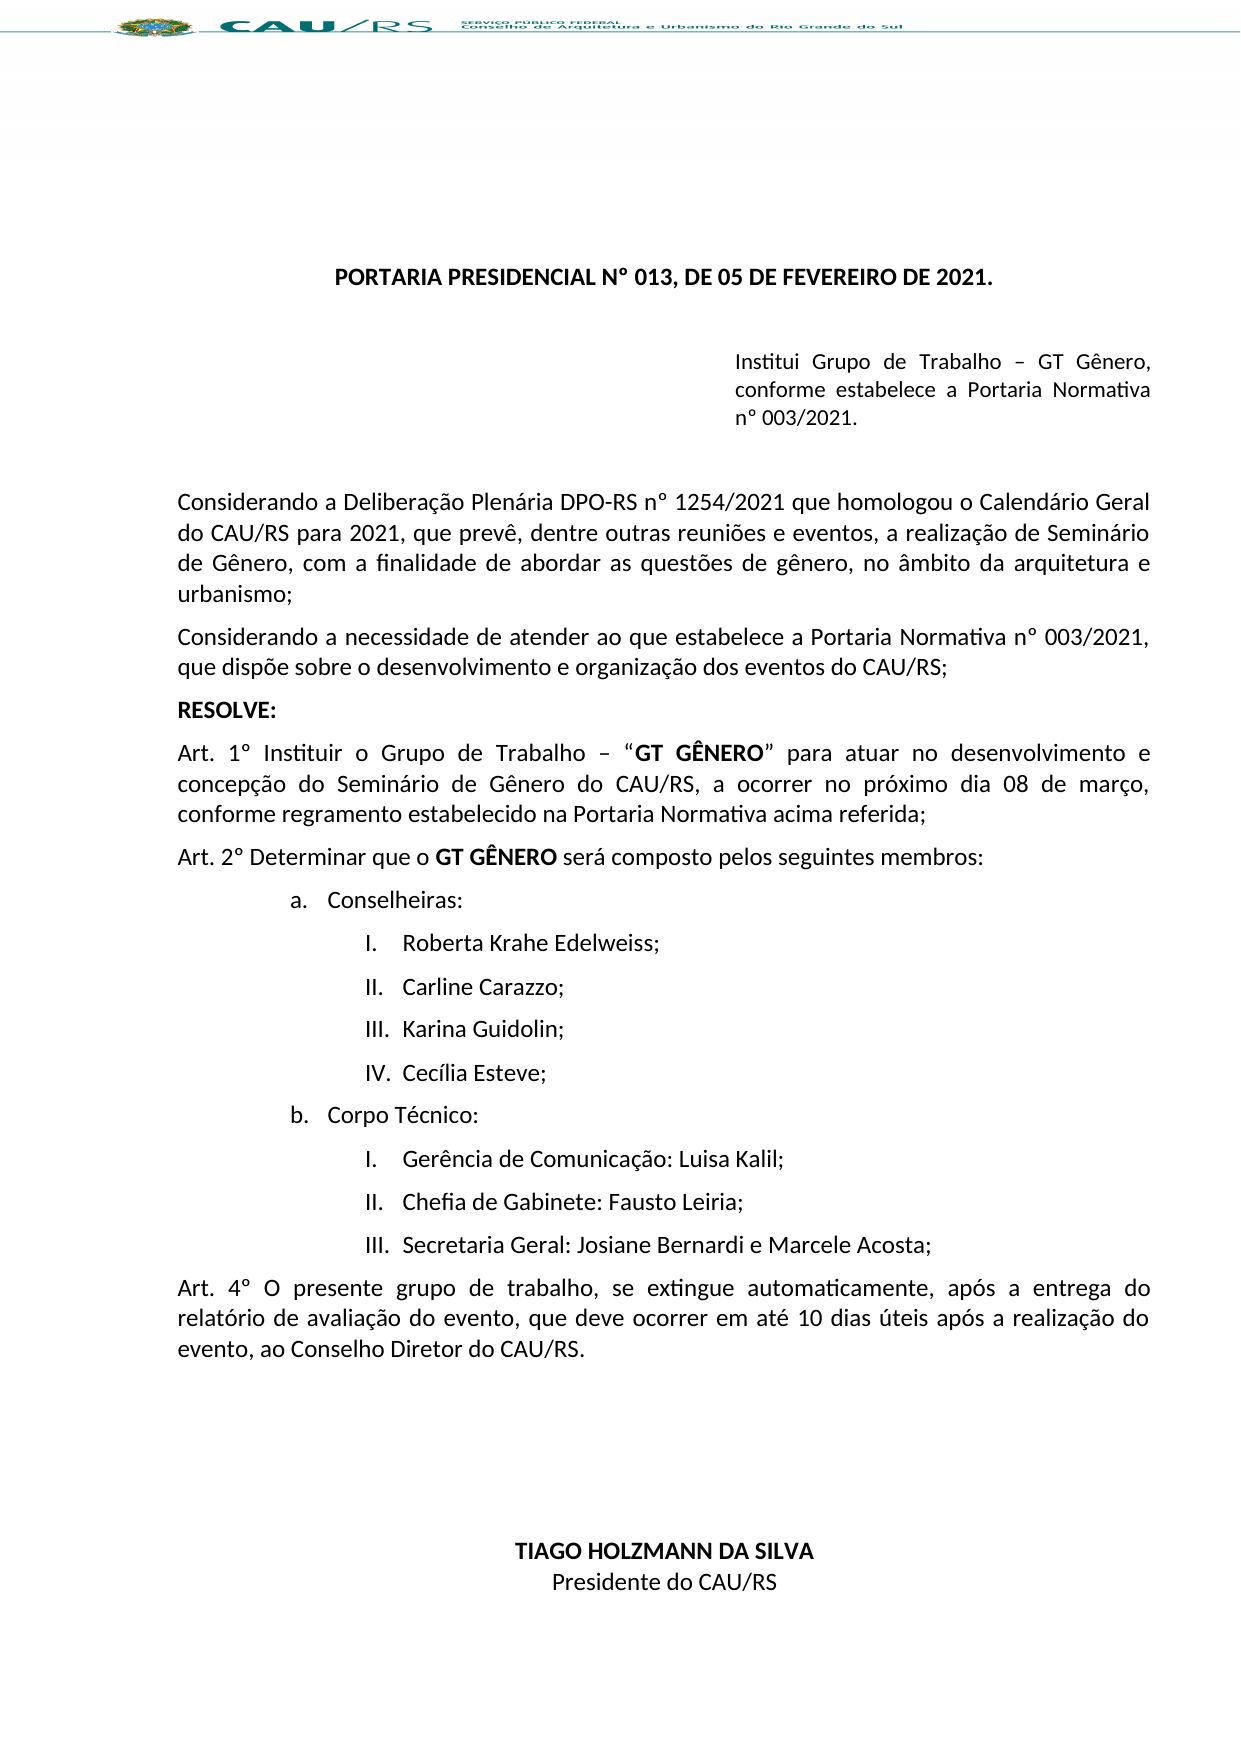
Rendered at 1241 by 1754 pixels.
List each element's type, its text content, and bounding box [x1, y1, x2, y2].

text TIAGO HOLZMANN DA SILVA [177, 1535, 1152, 1566]
list Cecília Esteve; [365, 1057, 1152, 1087]
list Roberta Krahe Edelweiss; [365, 928, 1152, 958]
text Presidente do CAU/RS [177, 1566, 1152, 1596]
list Karina Guidolin; [365, 1014, 1152, 1044]
list Conselheiras: [290, 884, 1152, 915]
list Chefia de Gabinete: Fausto Leiria; [365, 1186, 1152, 1216]
text RESOLVE: [177, 694, 1152, 725]
list Carline Carazzo; [365, 971, 1152, 1001]
text PORTARIA PRESIDENCIAL Nº 013, DE 05 DE FEVEREIRO DE 2021. [177, 261, 1152, 291]
list Gerência de Comunicação: Luisa Kalil; [365, 1143, 1152, 1173]
text Considerando a Deliberação Plenária DPO-RS nº 1254/2021 que homologou o Calendário Geral do CAU/RS para 2021, que prevê, dentre outras reuniões e eventos, a realização de Seminário de Gênero, com a finalidade de abordar as questões de gênero, no âmbito da arquitetura e urbanismo; [177, 486, 1152, 608]
text Considerando a necessidade de atender ao que estabelece a Portaria Normativa nº 003/2021, que dispõe sobre o desenvolvimento e organização dos eventos do CAU/RS; [177, 621, 1152, 682]
text Art. 2º Determinar que o GT GÊNERO será composto pelos seguintes membros: [177, 842, 1152, 872]
text Art. 1º Instituir o Grupo de Trabalho – “GT GÊNERO” para atuar no desenvolvimento e concepção do Seminário de Gênero do CAU/RS, a ocorrer no próximo dia 08 de março, conforme regramento estabelecido na Portaria Normativa acima referida; [177, 737, 1152, 829]
list Corpo Técnico: [290, 1100, 1152, 1130]
text Institui Grupo de Trabalho – GT Gênero, conforme estabelece a Portaria Normativa nº 003/2021. [735, 347, 1152, 431]
list Secretaria Geral: Josiane Bernardi e Marcele Acosta; [365, 1229, 1152, 1259]
text Art. 4º O presente grupo de trabalho, se extingue automaticamente, após a entrega do relatório de avaliação do evento, que deve ocorrer em até 10 dias úteis após a realização do evento, ao Conselho Diretor do CAU/RS. [177, 1272, 1152, 1363]
